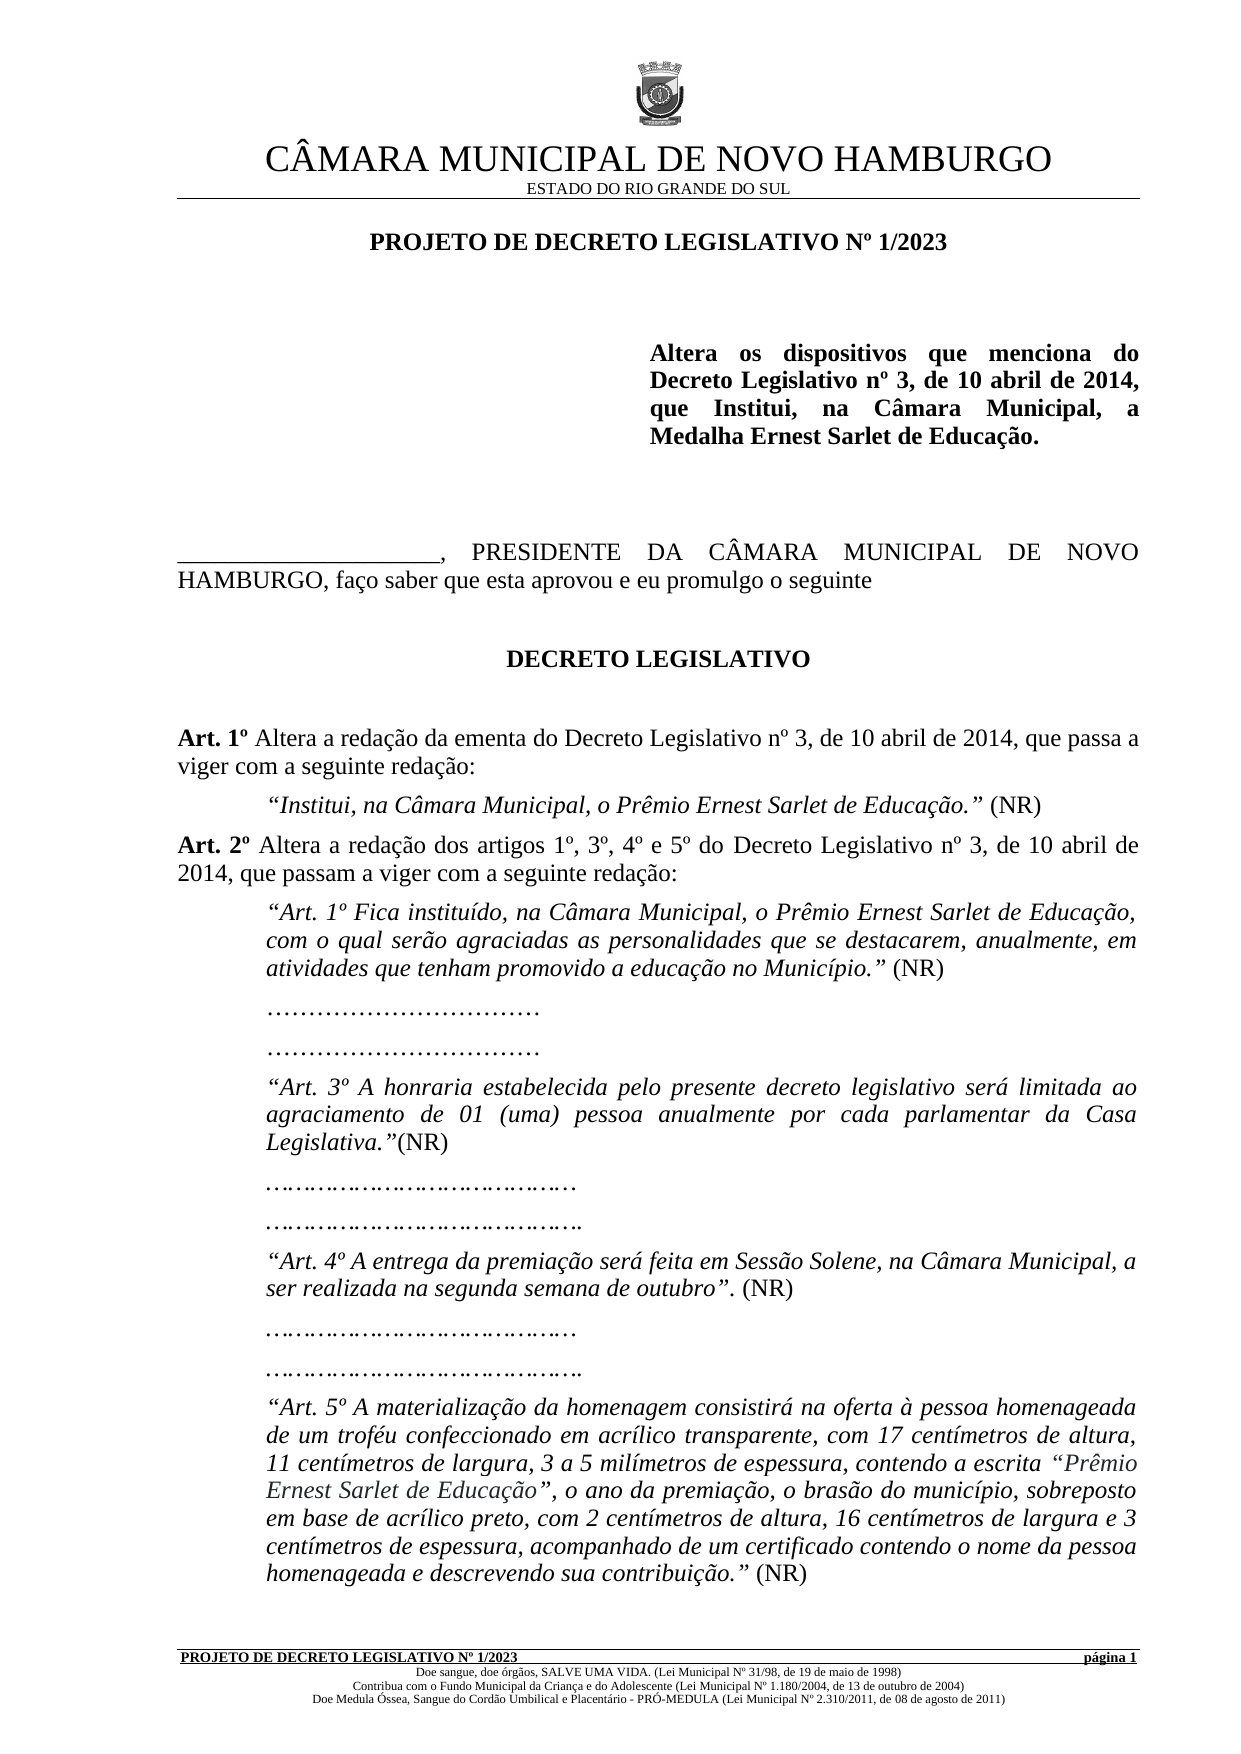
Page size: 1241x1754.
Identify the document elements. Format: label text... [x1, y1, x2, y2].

text …………………………… [266, 1033, 1140, 1061]
text ……………………………………. [266, 1207, 1140, 1235]
text ……………………………………. [266, 1354, 1140, 1381]
text …………………………………… [266, 1168, 1140, 1195]
text “Art. 5º A materialização da homenagem consistirá na oferta à pessoa homenageada de um troféu confeccionado em acrílico transparente, com 17 centímetros de altura, 11 centímetros de largura, 3 a 5 milímetros de espessura, contendo a escrita “Prêmio Ernest Sarlet de Educação”, o ano da premiação, o brasão do município, sobreposto em base de acrílico preto, com 2 centímetros de altura, 16 centímetros de largura e 3 centímetros de espessura, acompanhado de um certificado contendo o nome da pessoa homenageada e descrevendo sua contribuição.” (NR) [266, 1393, 1140, 1587]
text “Institui, na Câmara Municipal, o Prêmio Ernest Sarlet de Educação.” (NR) [266, 792, 1140, 819]
text …………………………………… [266, 1314, 1140, 1342]
text PROJETO DE DECRETO LEGISLATIVO Nº 1/2023 [177, 228, 1140, 256]
text “Art. 1º Fica instituído, na Câmara Municipal, o Prêmio Ernest Sarlet de Educação, com o qual serão agraciadas as personalidades que se destacarem, anualmente, em atividades que tenham promovido a educação no Município.” (NR) [266, 898, 1140, 982]
text Altera os dispositivos que menciona do Decreto Legislativo nº 3, de 10 abril de 2014, que Institui, na Câmara Municipal, a Medalha Ernest Sarlet de Educação. [649, 339, 1140, 449]
text DECRETO LEGISLATIVO [177, 645, 1140, 673]
text Art. 1º Altera a redação da ementa do Decreto Legislativo nº 3, de 10 abril de 2014, que passa a viger com a seguinte redação: [177, 724, 1140, 780]
text “Art. 4º A entrega da premiação será feita em Sessão Solene, na Câmara Municipal, a ser realizada na segunda semana de outubro”. (NR) [266, 1247, 1140, 1302]
text Art. 2º Altera a redação dos artigos 1º, 3º, 4º e 5º do Decreto Legislativo nº 3, de 10 abril de 2014, que passam a viger com a seguinte redação: [177, 831, 1140, 887]
text _____________________, PRESIDENTE DA CÂMARA MUNICIPAL DE NOVO HAMBURGO, faço saber que esta aprovou e eu promulgo o seguinte [177, 538, 1140, 594]
text “Art. 3º A honraria estabelecida pelo presente decreto legislativo será limitada ao agraciamento de 01 (uma) pessoa anualmente por cada parlamentar da Casa Legislativa.”(NR) [266, 1073, 1140, 1156]
text …………………………… [266, 993, 1140, 1021]
